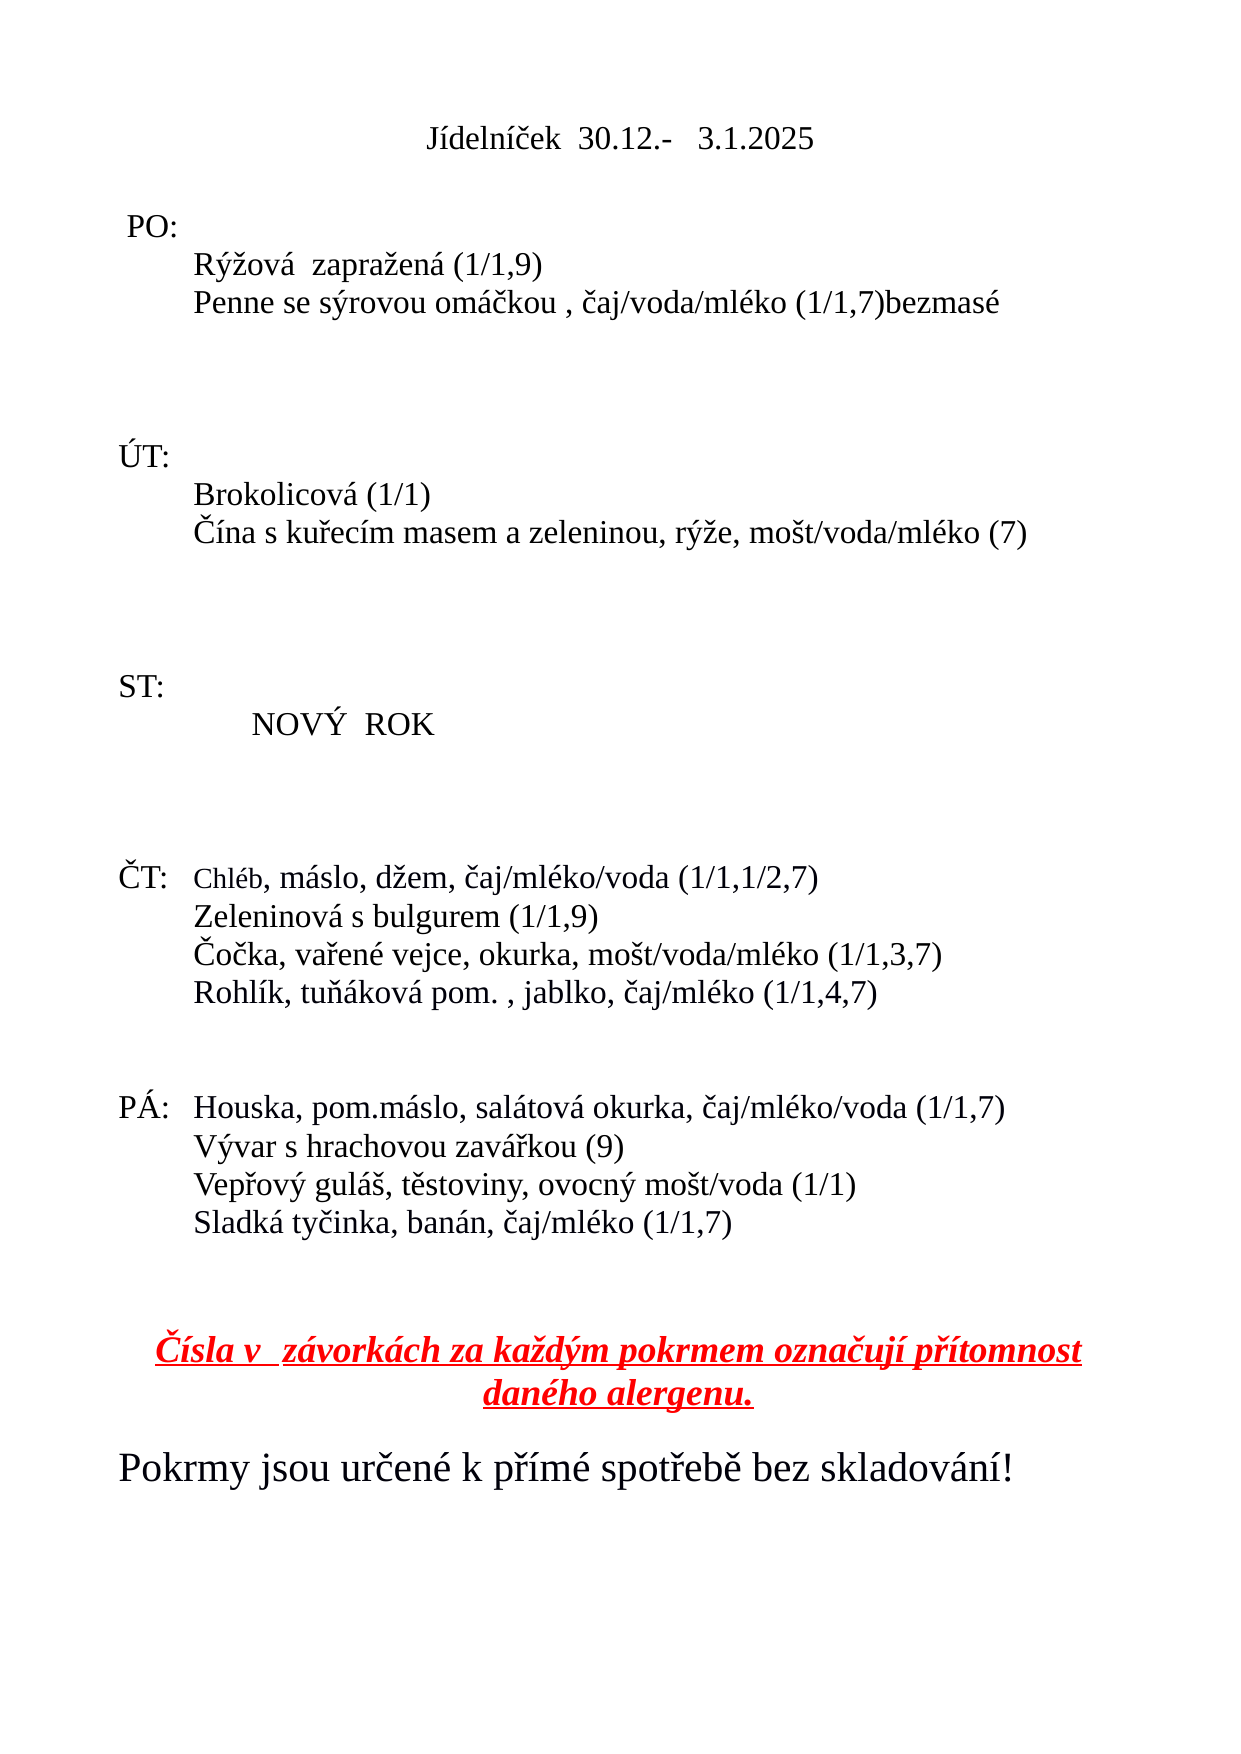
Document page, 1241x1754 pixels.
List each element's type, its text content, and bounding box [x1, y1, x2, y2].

table_cell ST: [111, 666, 186, 704]
table_cell [111, 1126, 186, 1164]
table_cell [111, 551, 186, 589]
table_cell Rohlík, tuňáková pom. , jablko, čaj/mléko (1/1,4,7) [186, 973, 1151, 1011]
table_cell Vepřový guláš, těstoviny, ovocný mošt/voda (1/1) [186, 1164, 1151, 1202]
table_cell [111, 589, 186, 666]
text Jídelníček 30.12.- 3.1.2025 [118, 118, 1122, 156]
table_cell [111, 513, 186, 551]
table_cell [186, 436, 1151, 474]
table_cell [111, 359, 186, 436]
table_cell [111, 474, 186, 512]
table_cell [186, 666, 1151, 704]
table_cell ÚT: [111, 436, 186, 474]
table_cell Penne se sýrovou omáčkou , čaj/voda/mléko (1/1,7)bezmasé [186, 283, 1151, 321]
table_cell NOVÝ ROK [186, 704, 1151, 742]
table_cell Chléb, máslo, džem, čaj/mléko/voda (1/1,1/2,7) [186, 858, 1151, 896]
table_header PO: [111, 206, 186, 359]
table_cell [111, 743, 186, 781]
table_cell ČT: [111, 858, 186, 896]
table_cell [186, 359, 1151, 436]
table_cell Brokolicová (1/1) [186, 474, 1151, 512]
table_cell Sladká tyčinka, banán, čaj/mléko (1/1,7) [186, 1203, 1151, 1241]
table_cell PÁ: [111, 1088, 186, 1126]
table_cell [111, 896, 186, 934]
table_cell Zeleninová s bulgurem (1/1,9) [186, 896, 1151, 934]
table_cell [186, 743, 1151, 781]
table_cell Čína s kuřecím masem a zeleninou, rýže, mošt/voda/mléko (7) [186, 513, 1151, 551]
table_cell [111, 704, 186, 742]
table_cell Rýžová zapražená (1/1,9) [186, 244, 1151, 282]
table_header [186, 206, 1151, 244]
table_cell Houska, pom.máslo, salátová okurka, čaj/mléko/voda (1/1,7) [186, 1088, 1151, 1126]
table_cell Vývar s hrachovou zavářkou (9) [186, 1126, 1151, 1164]
text Pokrmy jsou určené k přímé spotřebě bez skladování! [118, 1442, 1122, 1490]
table_cell [111, 1011, 186, 1087]
text Čísla v závorkách za každým pokrmem označují přítomnost daného alergenu. [118, 1327, 1122, 1413]
table_cell [111, 1203, 186, 1241]
table_cell [111, 1164, 186, 1202]
table_cell [186, 1011, 1151, 1087]
table_cell [111, 781, 186, 857]
table_cell [111, 934, 186, 972]
table_cell [186, 321, 1151, 359]
table_cell Čočka, vařené vejce, okurka, mošt/voda/mléko (1/1,3,7) [186, 934, 1151, 972]
table_cell [186, 781, 1151, 857]
table_cell [186, 589, 1151, 666]
table_cell [186, 551, 1151, 589]
table_cell [111, 973, 186, 1011]
